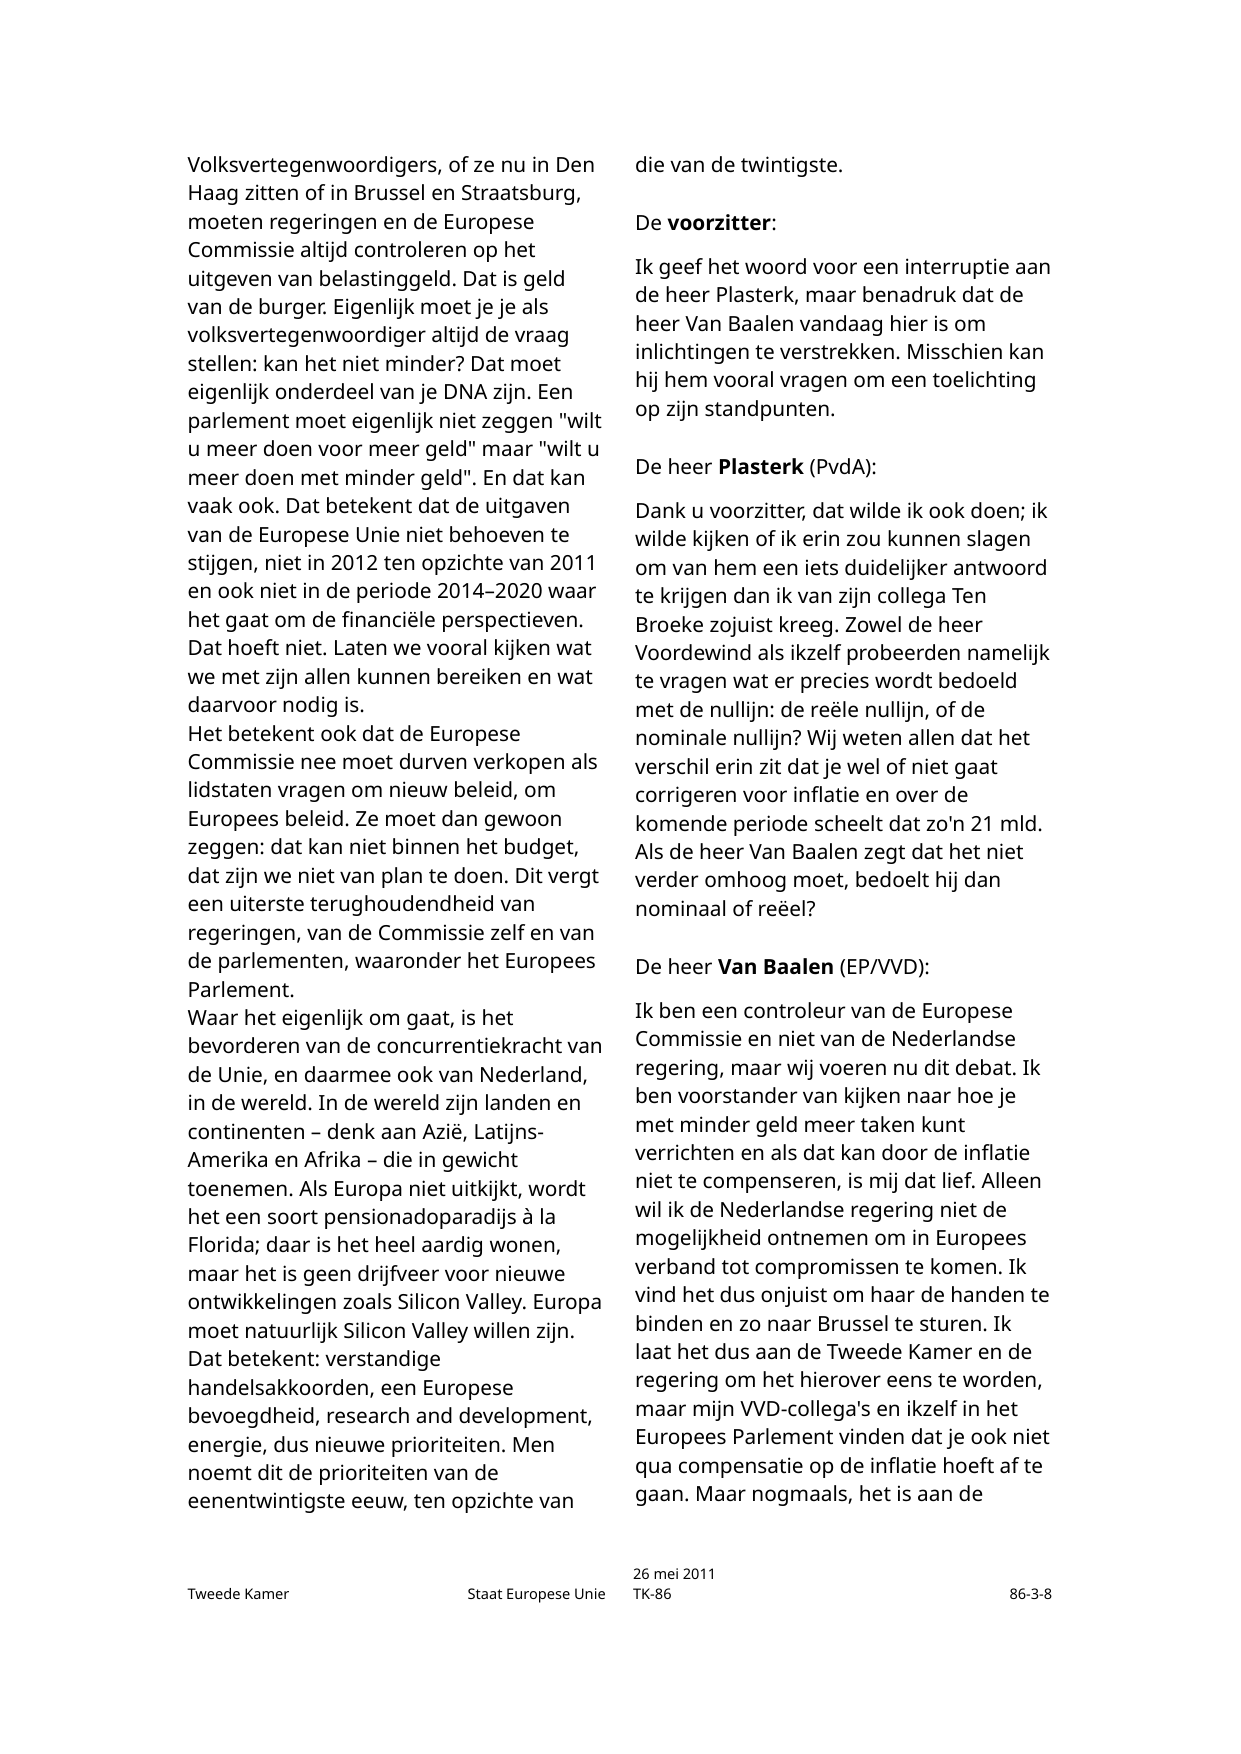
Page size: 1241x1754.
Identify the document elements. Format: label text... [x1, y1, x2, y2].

text Dank u voorzitter, dat wilde ik ook doen; ik wilde kijken of ik erin zou kunnen slagen om van hem een iets duidelijker antwoord te krijgen dan ik van zijn collega Ten Broeke zojuist kreeg. Zowel de heer Voordewind als ikzelf probeerden namelijk te vragen wat er precies wordt bedoeld met de nullijn: de reële nullijn, of de nominale nullijn? Wij weten allen dat het verschil erin zit dat je wel of niet gaat corrigeren voor inflatie en over de komende periode scheelt dat zo'n 21 mld. Als de heer Van Baalen zegt dat het niet verder omhoog moet, bedoelt hij dan nominaal of reëel? [635, 496, 1053, 922]
text Volksvertegenwoordigers, of ze nu in Den Haag zitten of in Brussel en Straatsburg, moeten regeringen en de Europese Commissie altijd controleren op het uitgeven van belastinggeld. Dat is geld van de burger. Eigenlijk moet je je als volksvertegenwoordiger altijd de vraag stellen: kan het niet minder? Dat moet eigenlijk onderdeel van je DNA zijn. Een parlement moet eigenlijk niet zeggen "wilt u meer doen voor meer geld" maar "wilt u meer doen met minder geld". En dat kan vaak ook. Dat betekent dat de uitgaven van de Europese Unie niet behoeven te stijgen, niet in 2012 ten opzichte van 2011 en ook niet in de periode 2014–2020 waar het gaat om de financiële perspectieven. Dat hoeft niet. Laten we vooral kijken wat we met zijn allen kunnen bereiken en wat daarvoor nodig is. [187, 150, 605, 719]
text die van de twintigste. [635, 150, 1053, 178]
text De voorzitter: [635, 208, 1053, 237]
text Het betekent ook dat de Europese Commissie nee moet durven verkopen als lidstaten vragen om nieuw beleid, om Europees beleid. Ze moet dan gewoon zeggen: dat kan niet binnen het budget, dat zijn we niet van plan te doen. Dit vergt een uiterste terughoudendheid van regeringen, van de Commissie zelf en van de parlementen, waaronder het Europees Parlement. [187, 719, 605, 1003]
text Ik geef het woord voor een interruptie aan de heer Plasterk, maar benadruk dat de heer Van Baalen vandaag hier is om inlichtingen te verstrekken. Misschien kan hij hem vooral vragen om een toelichting op zijn standpunten. [635, 252, 1053, 422]
text Waar het eigenlijk om gaat, is het bevorderen van de concurrentiekracht van de Unie, en daarmee ook van Nederland, in de wereld. In de wereld zijn landen en continenten – denk aan Azië, Latijns-Amerika en Afrika – die in gewicht toenemen. Als Europa niet uitkijkt, wordt het een soort pensionadoparadijs à la Florida; daar is het heel aardig wonen, maar het is geen drijfveer voor nieuwe ontwikkelingen zoals Silicon Valley. Europa moet natuurlijk Silicon Valley willen zijn. Dat betekent: verstandige handelsakkoorden, een Europese bevoegdheid, research and development, energie, dus nieuwe prioriteiten. Men noemt dit de prioriteiten van de eenentwintigste eeuw, ten opzichte van [187, 1003, 605, 1515]
text De heer Van Baalen (EP/VVD): [635, 952, 1053, 981]
text Ik ben een controleur van de Europese Commissie en niet van de Nederlandse regering, maar wij voeren nu dit debat. Ik ben voorstander van kijken naar hoe je met minder geld meer taken kunt verrichten en als dat kan door de inflatie niet te compenseren, is mij dat lief. Alleen wil ik de Nederlandse regering niet de mogelijkheid ontnemen om in Europees verband tot compromissen te komen. Ik vind het dus onjuist om haar de handen te binden en zo naar Brussel te sturen. Ik laat het dus aan de Tweede Kamer en de regering om het hierover eens te worden, maar mijn VVD-collega's en ikzelf in het Europees Parlement vinden dat je ook niet qua compensatie op de inflatie hoeft af te gaan. Maar nogmaals, het is aan de [635, 996, 1053, 1508]
text De heer Plasterk (PvdA): [635, 452, 1053, 481]
